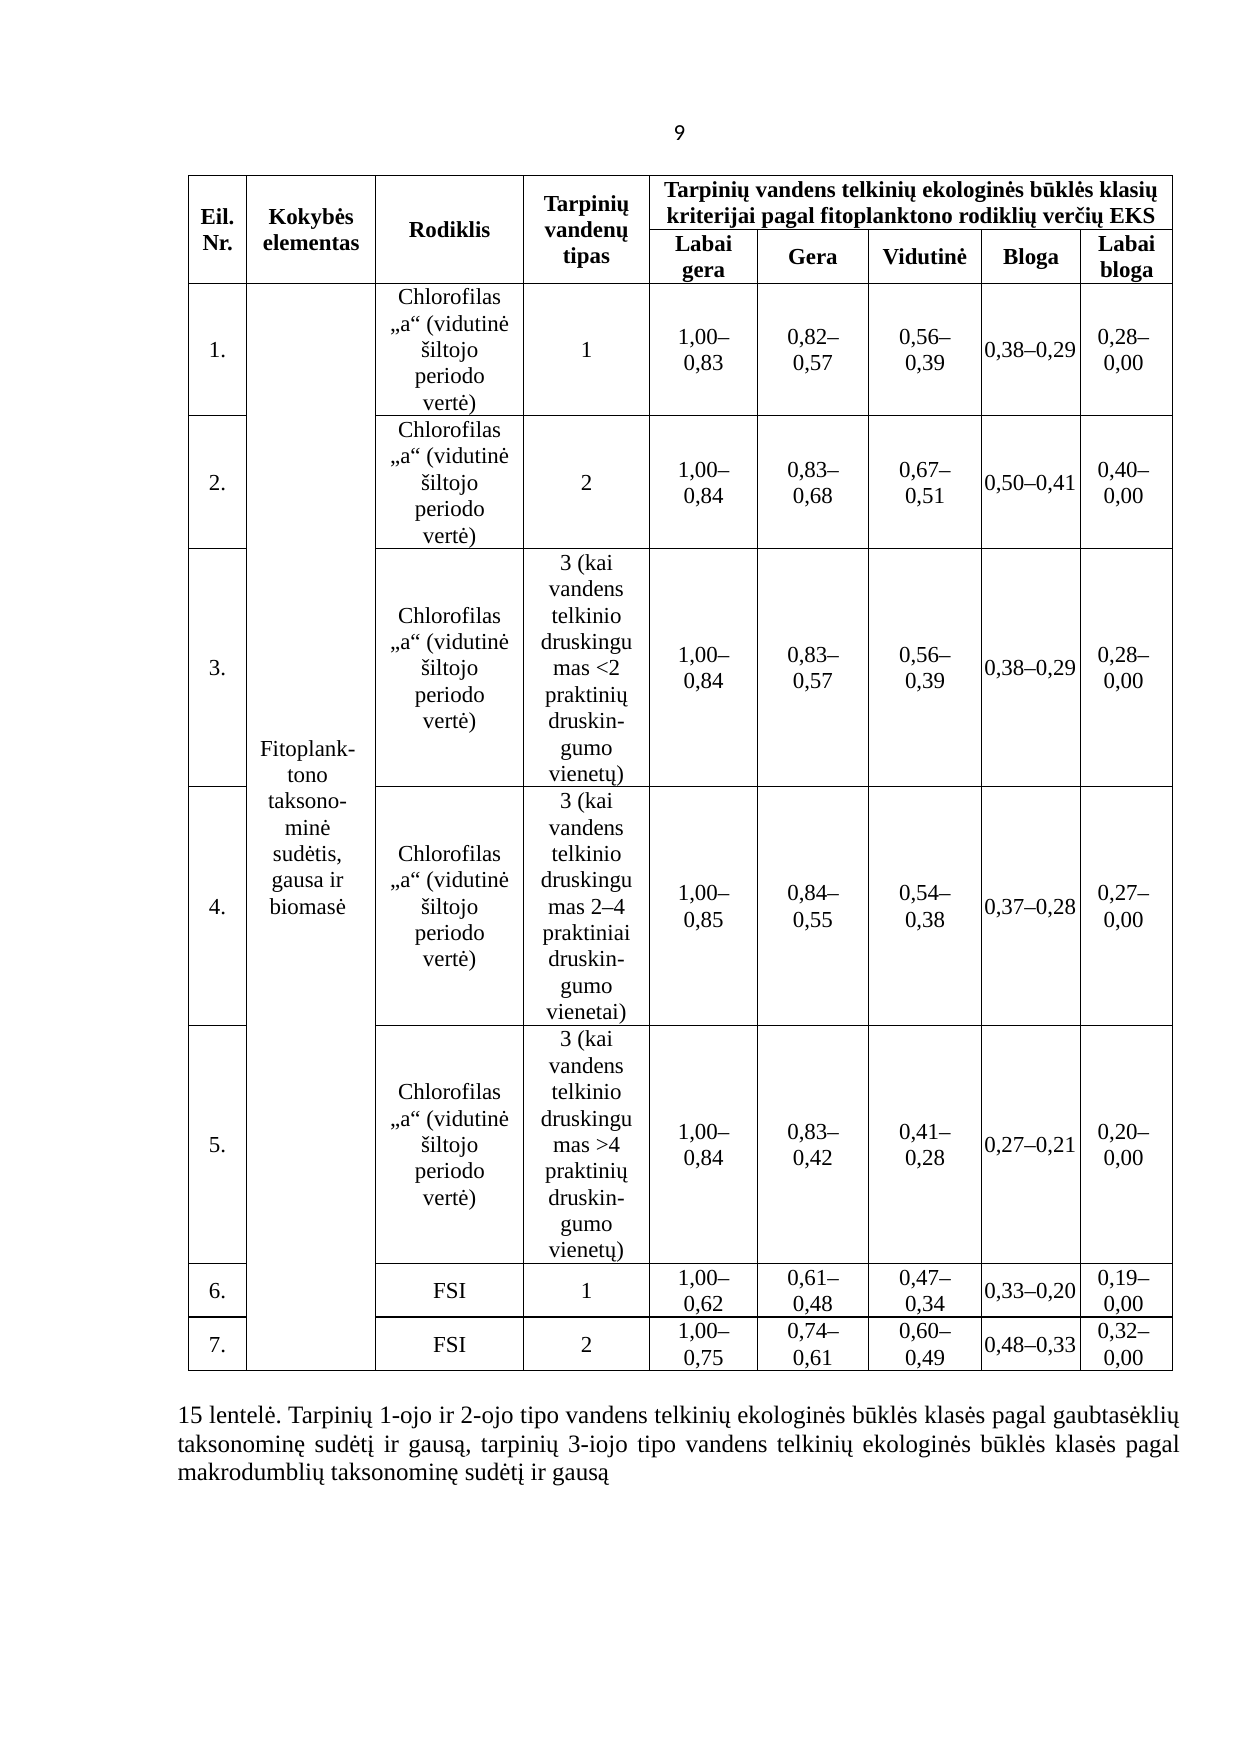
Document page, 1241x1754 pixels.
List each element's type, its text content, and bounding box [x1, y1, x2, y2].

table_cell 0,83–0,57 [758, 549, 868, 786]
table_cell 1,00–0,83 [650, 284, 757, 415]
table_cell 0,61–0,48 [758, 1264, 868, 1316]
table_cell 1,00–0,84 [650, 416, 757, 548]
table_cell 0,60–0,49 [869, 1318, 981, 1370]
table_cell 1 [524, 284, 649, 415]
table_cell 4. [189, 787, 246, 1024]
table_cell 0,47–0,34 [869, 1264, 981, 1316]
table_cell Labai gera [650, 230, 757, 282]
table_cell FSI [376, 1318, 523, 1370]
table_cell 0,19–0,00 [1081, 1264, 1172, 1316]
table_cell 0,27–0,21 [982, 1026, 1080, 1263]
table_cell 0,67–0,51 [869, 416, 981, 548]
table_header Kokybės elementas [247, 176, 375, 282]
table_cell 6. [189, 1264, 246, 1316]
table_cell 2 [524, 416, 649, 548]
table_header Eil. Nr. [189, 176, 246, 282]
table_cell 0,74–0,61 [758, 1318, 868, 1370]
table_cell 1,00–0,85 [650, 787, 757, 1024]
table_cell 0,56–0,39 [869, 549, 981, 786]
table_cell Chlorofilas „a“ (vidutinė šiltojo periodo vertė) [376, 416, 523, 548]
table_cell 0,38–0,29 [982, 549, 1080, 786]
table_cell 3 (kai vandens telkinio druskingumas 2–4 praktiniai druskin-gumo vienetai) [524, 787, 649, 1024]
table_cell Chlorofilas „a“ (vidutinė šiltojo periodo vertė) [376, 549, 523, 786]
table_cell 1,00–0,75 [650, 1318, 757, 1370]
table_cell 0,28–0,00 [1081, 549, 1172, 786]
table_cell 0,48–0,33 [982, 1318, 1080, 1370]
table_cell Gera [758, 230, 868, 282]
table_cell 0,41–0,28 [869, 1026, 981, 1263]
table_cell Fitoplank-tono taksono-minė sudėtis, gausa ir biomasė [247, 284, 375, 1370]
table_cell 0,83–0,42 [758, 1026, 868, 1263]
table_cell 3 (kai vandens telkinio druskingumas >4 praktinių druskin-gumo vienetų) [524, 1026, 649, 1263]
table_cell Chlorofilas „a“ (vidutinė šiltojo periodo vertė) [376, 1026, 523, 1263]
table_cell 1,00–0,84 [650, 549, 757, 786]
table_cell 2 [524, 1318, 649, 1370]
table_header Rodiklis [376, 176, 523, 282]
table_header Tarpinių vandens telkinių ekologinės būklės klasių kriterijai pagal fitoplanktono rodiklių verčių EKS [650, 176, 1172, 229]
table_cell 5. [189, 1026, 246, 1263]
table_cell 1 [524, 1264, 649, 1316]
table_cell 0,56–0,39 [869, 284, 981, 415]
table_cell 3 (kai vandens telkinio druskingumas <2 praktinių druskin-gumo vienetų) [524, 549, 649, 786]
table_cell 1,00–0,84 [650, 1026, 757, 1263]
table_cell Vidutinė [869, 230, 981, 282]
table_cell 0,82–0,57 [758, 284, 868, 415]
table_cell 0,83–0,68 [758, 416, 868, 548]
table_header Tarpinių vandenų tipas [524, 176, 649, 282]
table_cell 1. [189, 284, 246, 415]
table_cell FSI [376, 1264, 523, 1316]
table_cell 0,38–0,29 [982, 284, 1080, 415]
table_cell 0,33–0,20 [982, 1264, 1080, 1316]
table_cell Chlorofilas „a“ (vidutinė šiltojo periodo vertė) [376, 787, 523, 1024]
table_cell 1,00–0,62 [650, 1264, 757, 1316]
table_cell Labai bloga [1081, 230, 1172, 282]
table_cell 0,40–0,00 [1081, 416, 1172, 548]
table_cell Chlorofilas „a“ (vidutinė šiltojo periodo vertė) [376, 284, 523, 415]
text 15 lentelė. Tarpinių 1-ojo ir 2-ojo tipo vandens telkinių ekologinės būklės klasės pagal gaubtasėklių taksonominę sudėtį ir gausą, tarpinių 3-iojo tipo vandens telkinių ekologinės būklės klasės pagal makrodumblių taksonominę sudėtį ir gausą [177, 1400, 1181, 1486]
table_cell 0,50–0,41 [982, 416, 1080, 548]
table_cell 2. [189, 416, 246, 548]
table_cell 0,20–0,00 [1081, 1026, 1172, 1263]
table_cell 0,27–0,00 [1081, 787, 1172, 1024]
table_cell 0,84–0,55 [758, 787, 868, 1024]
table_cell Bloga [982, 230, 1080, 282]
table_cell 0,32–0,00 [1081, 1318, 1172, 1370]
table_cell 0,37–0,28 [982, 787, 1080, 1024]
table_cell 0,28–0,00 [1081, 284, 1172, 415]
table_cell 7. [189, 1318, 246, 1370]
table_cell 3. [189, 549, 246, 786]
table_cell 0,54–0,38 [869, 787, 981, 1024]
